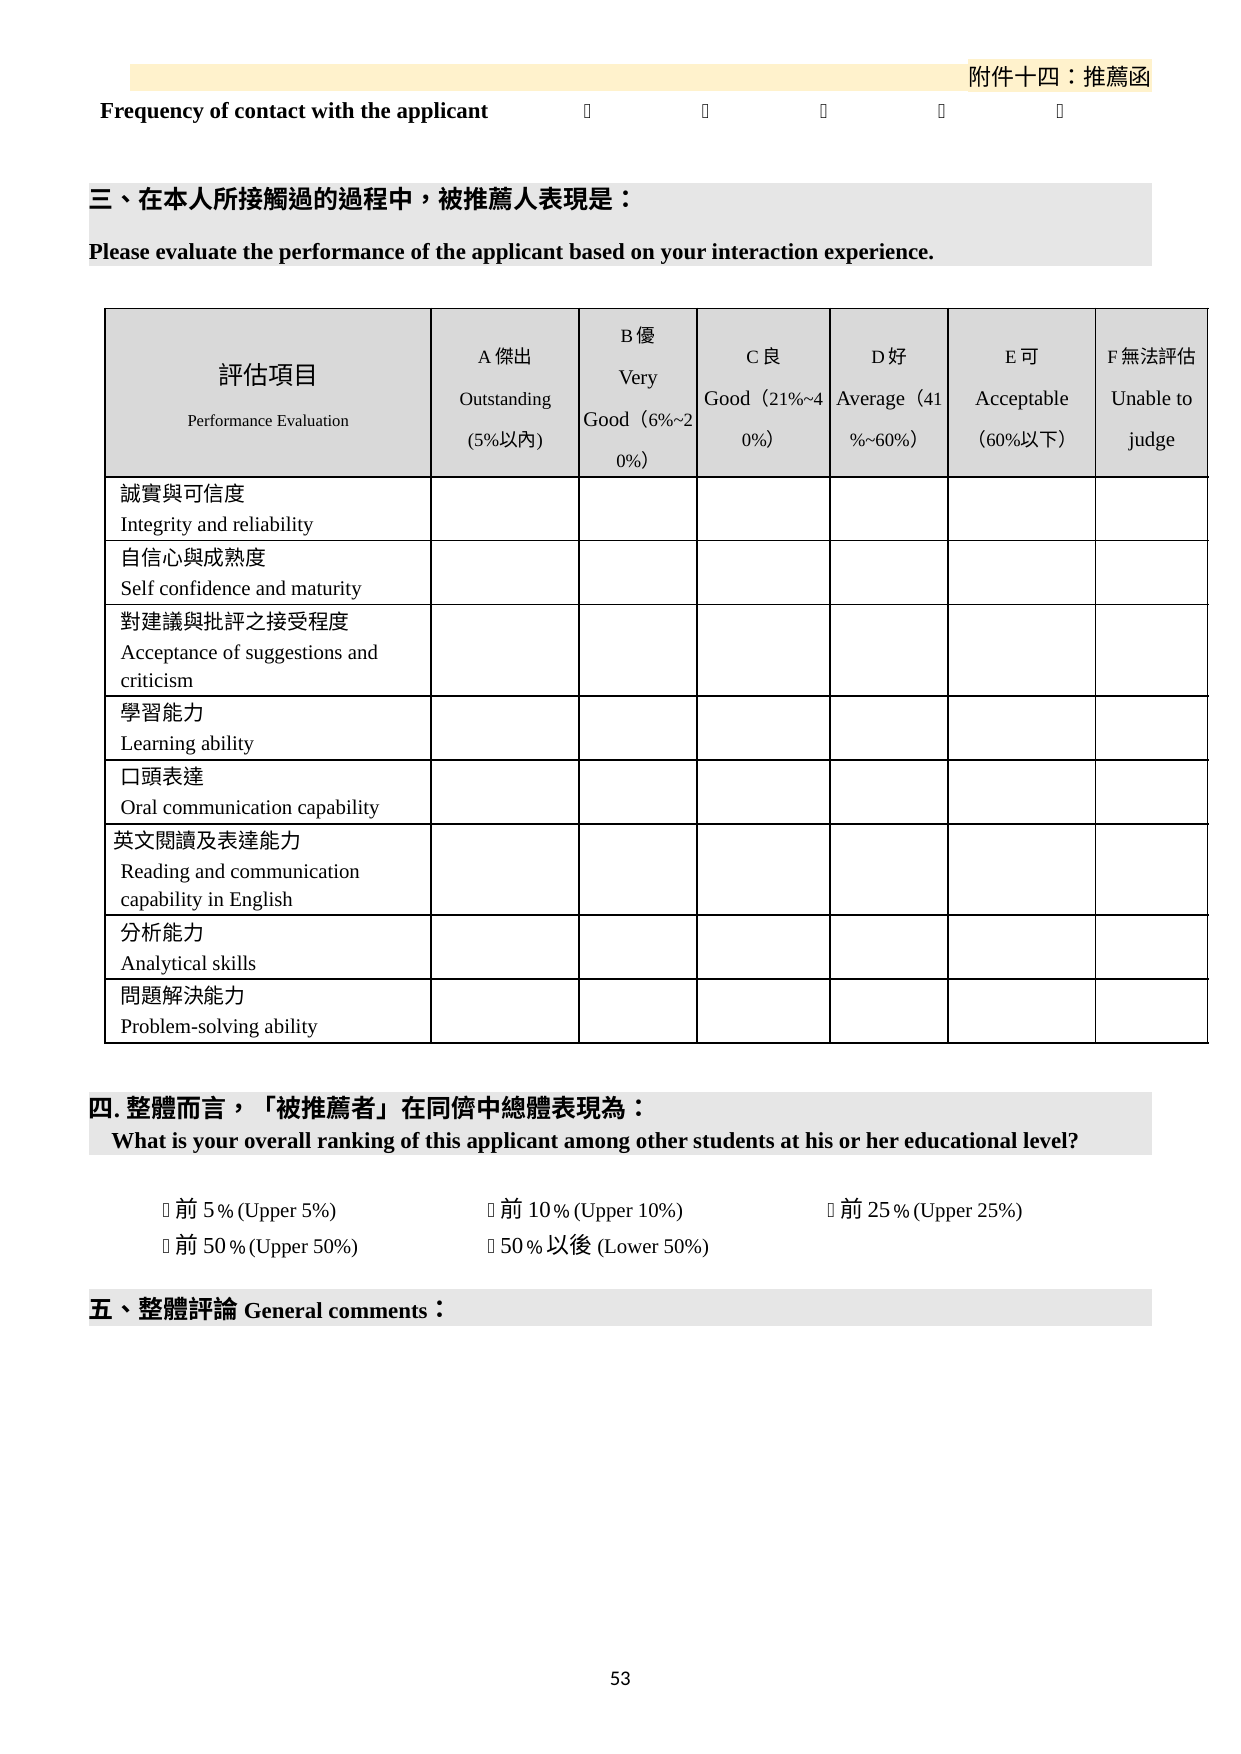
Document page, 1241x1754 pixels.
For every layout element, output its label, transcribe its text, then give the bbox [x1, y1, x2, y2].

table_cell [949, 916, 1095, 978]
table_cell 誠實與可信度 Integrity and reliability [106, 478, 430, 540]
table_cell [698, 541, 829, 604]
table_cell [580, 916, 696, 978]
table_cell 自信心與成熟度 Self confidence and maturity [106, 541, 430, 604]
table_cell [831, 697, 947, 759]
table_cell [831, 980, 947, 1042]
table_cell 問題解決能力 Problem-solving ability [106, 980, 430, 1042]
table_cell [1096, 825, 1207, 914]
text What is your overall ranking of this applicant among other students at his or her educational level? [89, 1123, 1152, 1155]
table_cell [949, 825, 1095, 914]
table_cell 對建議與批評之接受程度 Acceptance of suggestions and criticism [106, 605, 430, 695]
table_cell [831, 761, 947, 823]
table_cell [1096, 478, 1207, 540]
table_cell [432, 761, 578, 823]
table_cell 學習能力 Learning ability [106, 697, 430, 759]
table_cell [698, 825, 829, 914]
table_cell [698, 980, 829, 1042]
table_cell [1096, 541, 1207, 604]
text 三、在本人所接觸過的過程中，被推薦人表現是： [89, 183, 1152, 215]
table_cell  [646, 93, 764, 126]
table_cell [580, 605, 696, 695]
table_cell [831, 478, 947, 540]
table_cell [432, 916, 578, 978]
table_cell  [764, 93, 882, 126]
table_cell [698, 605, 829, 695]
table_cell [432, 980, 578, 1042]
table_cell [698, 916, 829, 978]
table_cell [949, 761, 1095, 823]
table_cell [1096, 697, 1207, 759]
table_cell  [883, 93, 1001, 126]
text Please evaluate the performance of the applicant based on your interaction experience. [89, 235, 1152, 266]
table_cell [432, 478, 578, 540]
table_header A傑出Outstanding (5%以內) [432, 309, 578, 476]
table_header B優 Very Good（6%~20%） [580, 309, 696, 476]
text 五、整體評論General comments： [89, 1289, 1152, 1326]
table_cell [949, 697, 1095, 759]
table_cell [580, 980, 696, 1042]
text 四. 整體而言，「被推薦者」在同儕中總體表現為： [89, 1092, 1152, 1123]
table_cell  [1001, 93, 1119, 126]
table_cell [1096, 761, 1207, 823]
table_cell [831, 916, 947, 978]
text  前50﹪(Upper 50%)  50﹪以後 (Lower 50%) [162, 1227, 1162, 1260]
table_header E可 Acceptable （60%以下） [949, 309, 1095, 476]
table_header C良 Good（21%~40%） [698, 309, 829, 476]
table_cell [432, 605, 578, 695]
table_cell [949, 541, 1095, 604]
table_cell [580, 541, 696, 604]
table_cell [1096, 980, 1207, 1042]
table_cell [831, 825, 947, 914]
table_cell [580, 825, 696, 914]
table_cell 英文閱讀及表達能力 Reading and communication capability in English [106, 825, 430, 914]
table_cell 分析能力 Analytical skills [106, 916, 430, 978]
table_cell [432, 697, 578, 759]
table_cell [1096, 916, 1207, 978]
table_header 評估項目 Performance Evaluation [106, 309, 430, 476]
table_cell [580, 761, 696, 823]
table_cell [949, 605, 1095, 695]
table_cell [949, 980, 1095, 1042]
table_cell [698, 478, 829, 540]
table_cell 口頭表達 Oral communication capability [106, 761, 430, 823]
table_cell [580, 478, 696, 540]
table_cell [698, 761, 829, 823]
table_cell [432, 825, 578, 914]
table_cell [831, 605, 947, 695]
table_cell  [528, 93, 646, 126]
table_cell [1096, 605, 1207, 695]
table_cell [580, 697, 696, 759]
table_cell [831, 541, 947, 604]
table_cell [698, 697, 829, 759]
table_cell [432, 541, 578, 604]
table_cell Frequency of contact with the applicant [89, 93, 528, 126]
text  前5﹪(Upper 5%)  前10﹪(Upper 10%)  前25﹪(Upper 25%) [162, 1191, 1162, 1224]
table_cell [949, 478, 1095, 540]
table_header D好 Average（41%~60%） [831, 309, 947, 476]
table_header F無法評估 Unable to judge [1096, 309, 1207, 476]
